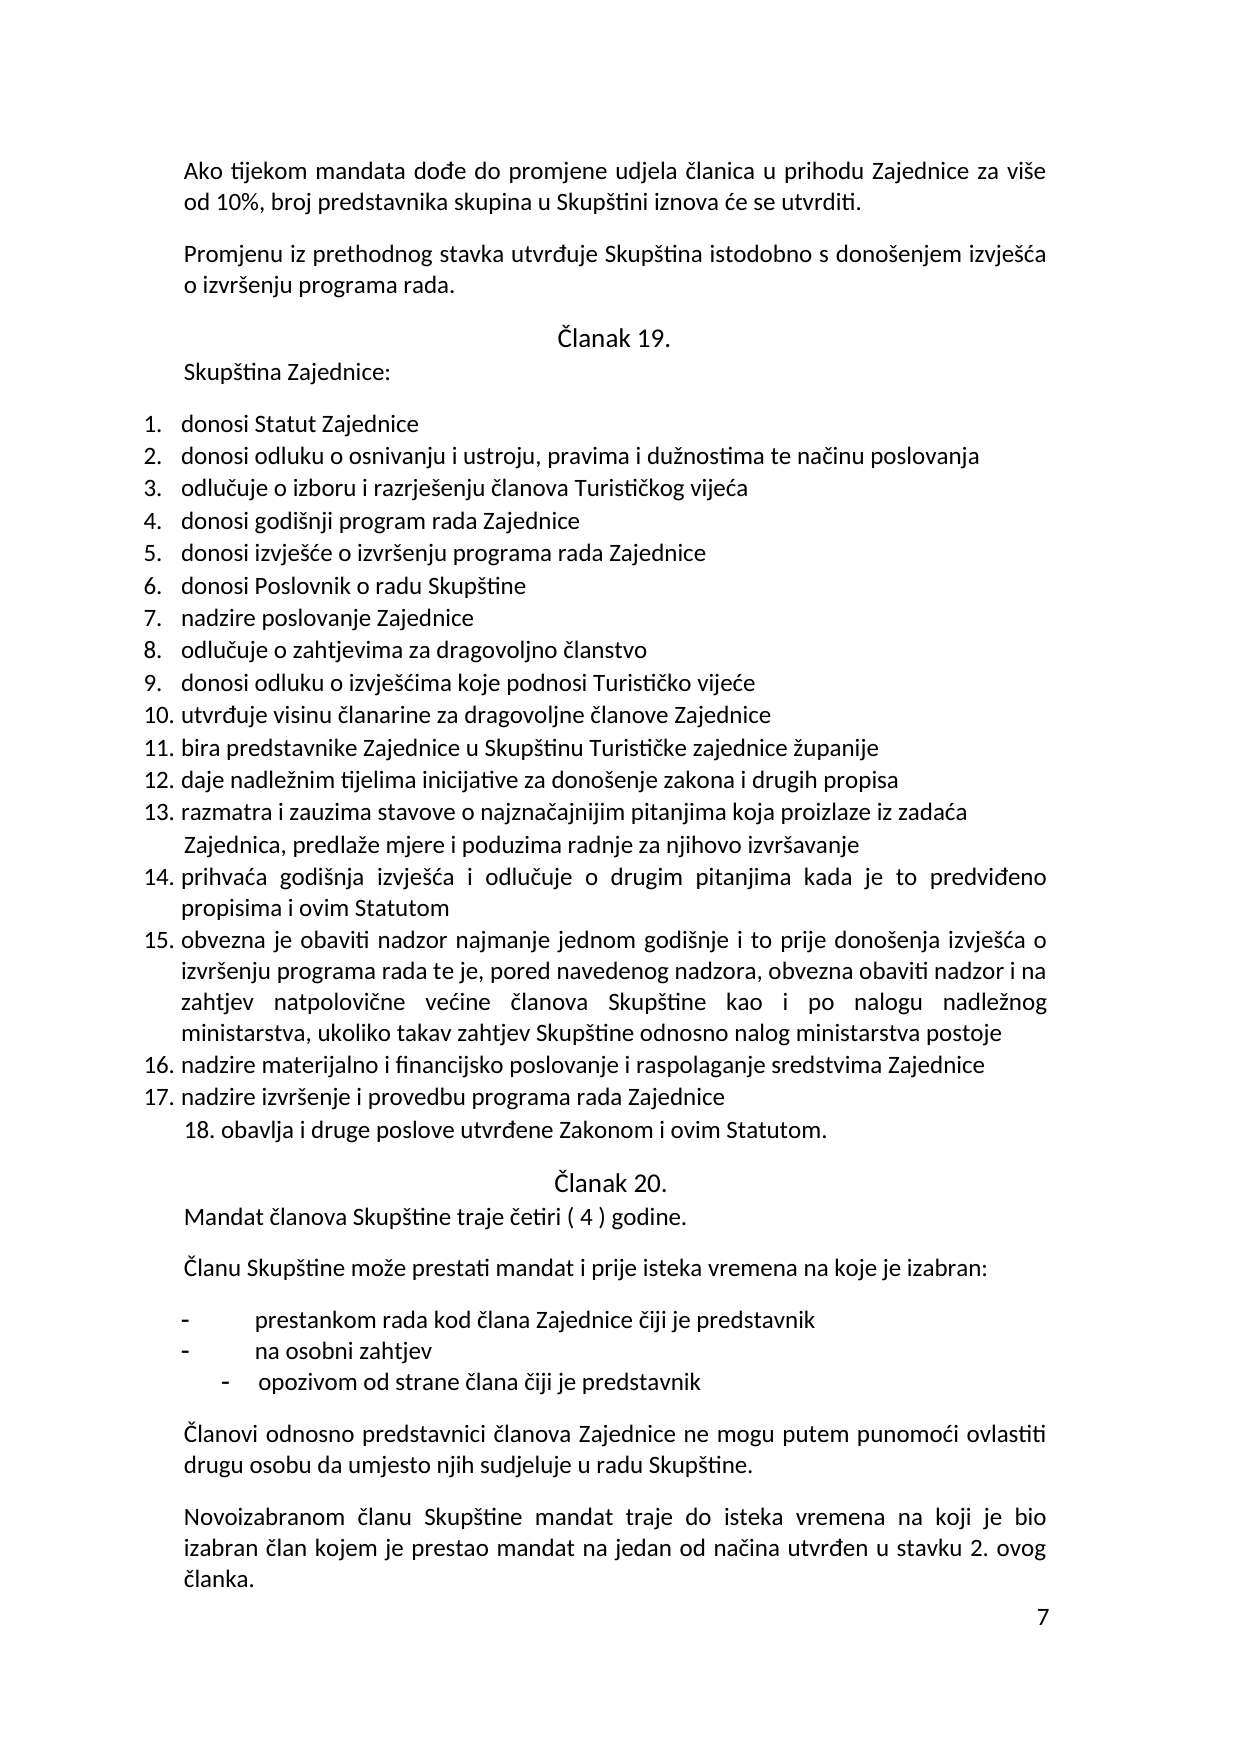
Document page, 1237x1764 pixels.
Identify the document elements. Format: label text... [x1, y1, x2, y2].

list bira predstavnike Zajednice u Skupštinu Turističke zajednice županije [143, 732, 1048, 762]
list nadzire izvršenje i provedbu programa rada Zajednice [143, 1081, 1048, 1112]
list prihvaća godišnja izvješća i odlučuje o drugim pitanjima kada je to predviđeno propisima i ovim Statutom [143, 861, 1048, 923]
text Članak 19. [206, 321, 1022, 354]
list donosi odluku o osnivanju i ustroju, pravima i dužnostima te načinu poslovanja [143, 440, 1048, 471]
list odlučuje o zahtjevima za dragovoljno članstvo [143, 634, 1048, 665]
list donosi godišnji program rada Zajednice [143, 505, 1048, 536]
text Promjenu iz prethodnog stavka utvrđuje Skupština istodobno s donošenjem izvješća o izvršenju programa rada. [184, 238, 1048, 299]
text Mandat članova Skupštine traje četiri ( 4 ) godine. [184, 1201, 1048, 1231]
list opozivom od strane člana čiji je predstavnik [221, 1367, 1048, 1397]
text Novoizabranom članu Skupštine mandat traje do isteka vremena na koji je bio izabran član kojem je prestao mandat na jedan od načina utvrđen u stavku 2. ovog članka. [184, 1501, 1048, 1594]
list donosi izvješće o izvršenju programa rada Zajednice [143, 537, 1048, 568]
list utvrđuje visinu članarine za dragovoljne članove Zajednice [143, 699, 1048, 730]
list donosi Poslovnik o radu Skupštine [143, 570, 1048, 600]
text Ako tijekom mandata dođe do promjene udjela članica u prihodu Zajednice za više od 10%, broj predstavnika skupina u Skupštini iznova će se utvrditi. [184, 155, 1048, 217]
list donosi Statut Zajednice [143, 408, 1048, 438]
list daje nadležnim tijelima inicijative za donošenje zakona i drugih propisa [143, 764, 1048, 795]
list obavlja i druge poslove utvrđene Zakonom i ovim Statutom. [184, 1114, 1048, 1144]
text Članu Skupštine može prestati mandat i prije isteka vremena na koje je izabran: [184, 1253, 1048, 1283]
list donosi odluku o izvješćima koje podnosi Turističko vijeće [143, 667, 1048, 697]
text Članak 20. [206, 1166, 1016, 1199]
list na osobni zahtjev [181, 1336, 1048, 1366]
text Zajednica, predlaže mjere i poduzima radnje za njihovo izvršavanje [184, 829, 1048, 859]
list odlučuje o izboru i razrješenju članova Turističkog vijeća [143, 473, 1048, 503]
list prestankom rada kod člana Zajednice čiji je predstavnik [181, 1304, 1048, 1335]
text Skupština Zajednice: [184, 356, 1048, 386]
list nadzire poslovanje Zajednice [143, 602, 1048, 633]
text Članovi odnosno predstavnici članova Zajednice ne mogu putem punomoći ovlastiti drugu osobu da umjesto njih sudjeluje u radu Skupštine. [184, 1418, 1048, 1480]
list obvezna je obaviti nadzor najmanje jednom godišnje i to prije donošenja izvješća o izvršenju programa rada te je, pored navedenog nadzora, obvezna obaviti nadzor i na zahtjev natpolovične većine članova Skupštine kao i po nalogu nadležnog ministarstva, ukoliko takav zahtjev Skupštine odnosno nalog ministarstva postoje [143, 924, 1048, 1047]
list nadzire materijalno i financijsko poslovanje i raspolaganje sredstvima Zajednice [143, 1049, 1048, 1079]
list razmatra i zauzima stavove o najznačajnijim pitanjima koja proizlaze iz zadaća [143, 797, 1048, 827]
